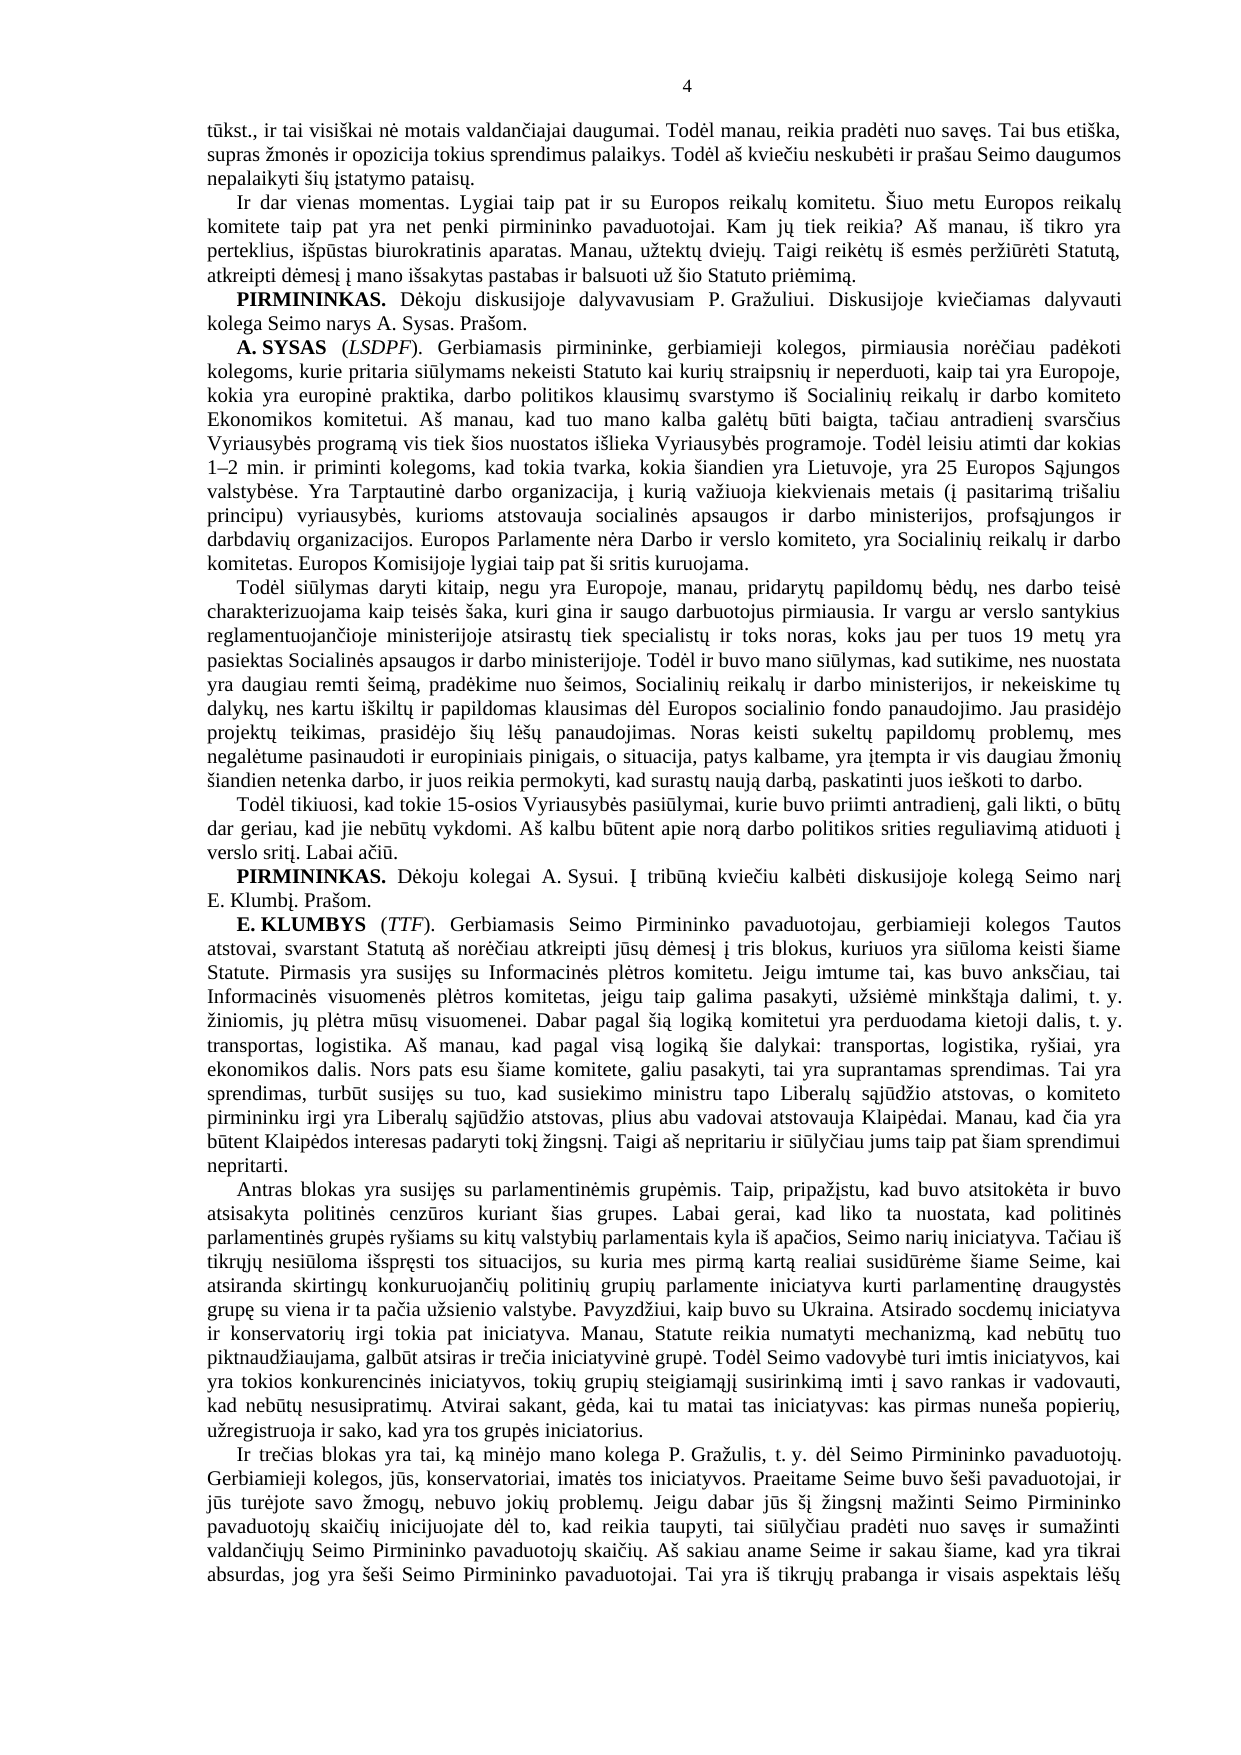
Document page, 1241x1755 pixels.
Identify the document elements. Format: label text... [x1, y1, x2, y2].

text Ir dar vienas momentas. Lygiai taip pat ir su Europos reikalų komitetu. Šiuo metu Europos reikalų komitete taip pat yra net penki pirmininko pavaduotojai. Kam jų tiek reikia? Aš manau, iš tikro yra perteklius, išpūstas biurokratinis aparatas. Manau, užtektų dviejų. Taigi reikėtų iš esmės peržiūrėti Statutą, atkreipti dėmesį į mano išsakytas pastabas ir balsuoti už šio Statuto priėmimą. [207, 190, 1122, 287]
text tūkst., ir tai visiškai nė motais valdančiajai daugumai. Todėl manau, reikia pradėti nuo savęs. Tai bus etiška, supras žmonės ir opozicija tokius sprendimus palaikys. Todėl aš kviečiu neskubėti ir prašau Seimo daugumos nepalaikyti šių įstatymo pataisų. [207, 118, 1122, 190]
text A. SYSAS (LSDPF). Gerbiamasis pirmininke, gerbiamieji kolegos, pirmiausia norėčiau padėkoti kolegoms, kurie pritaria siūlymams nekeisti Statuto kai kurių straipsnių ir neperduoti, kaip tai yra Europoje, kokia yra europinė praktika, darbo politikos klausimų svarstymo iš Socialinių reikalų ir darbo komiteto Ekonomikos komitetui. Aš manau, kad tuo mano kalba galėtų būti baigta, tačiau antradienį svarsčius Vyriausybės programą vis tiek šios nuostatos išlieka Vyriausybės programoje. Todėl leisiu atimti dar kokias 1–2 min. ir priminti kolegoms, kad tokia tvarka, kokia šiandien yra Lietuvoje, yra 25 Europos Sąjungos valstybėse. Yra Tarptautinė darbo organizacija, į kurią važiuoja kiekvienais metais (į pasitarimą trišaliu principu) vyriausybės, kurioms atstovauja socialinės apsaugos ir darbo ministerijos, profsąjungos ir darbdavių organizacijos. Europos Parlamente nėra Darbo ir verslo komiteto, yra Socialinių reikalų ir darbo komitetas. Europos Komisijoje lygiai taip pat ši sritis kuruojama. [207, 335, 1122, 575]
text Todėl tikiuosi, kad tokie 15-osios Vyriausybės pasiūlymai, kurie buvo priimti antradienį, gali likti, o būtų dar geriau, kad jie nebūtų vykdomi. Aš kalbu būtent apie norą darbo politikos srities reguliavimą atiduoti į verslo sritį. Labai ačiū. [207, 792, 1122, 864]
text PIRMININKAS. Dėkoju kolegai A. Sysui. Į tribūną kviečiu kalbėti diskusijoje kolegą Seimo narį E. Klumbį. Prašom. [207, 864, 1122, 912]
text PIRMININKAS. Dėkoju diskusijoje dalyvavusiam P. Gražuliui. Diskusijoje kviečiamas dalyvauti kolega Seimo narys A. Sysas. Prašom. [207, 287, 1122, 335]
text Todėl siūlymas daryti kitaip, negu yra Europoje, manau, pridarytų papildomų bėdų, nes darbo teisė charakterizuojama kaip teisės šaka, kuri gina ir saugo darbuotojus pirmiausia. Ir vargu ar verslo santykius reglamentuojančioje ministerijoje atsirastų tiek specialistų ir toks noras, koks jau per tuos 19 metų yra pasiektas Socialinės apsaugos ir darbo ministerijoje. Todėl ir buvo mano siūlymas, kad sutikime, nes nuostata yra daugiau remti šeimą, pradėkime nuo šeimos, Socialinių reikalų ir darbo ministerijos, ir nekeiskime tų dalykų, nes kartu iškiltų ir papildomas klausimas dėl Europos socialinio fondo panaudojimo. Jau prasidėjo projektų teikimas, prasidėjo šių lėšų panaudojimas. Noras keisti sukeltų papildomų problemų, mes negalėtume pasinaudoti ir europiniais pinigais, o situacija, patys kalbame, yra įtempta ir vis daugiau žmonių šiandien netenka darbo, ir juos reikia permokyti, kad surastų naują darbą, paskatinti juos ieškoti to darbo. [207, 575, 1122, 792]
text Antras blokas yra susijęs su parlamentinėmis grupėmis. Taip, pripažįstu, kad buvo atsitokėta ir buvo atsisakyta politinės cenzūros kuriant šias grupes. Labai gerai, kad liko ta nuostata, kad politinės parlamentinės grupės ryšiams su kitų valstybių parlamentais kyla iš apačios, Seimo narių iniciatyva. Tačiau iš tikrųjų nesiūloma išspręsti tos situacijos, su kuria mes pirmą kartą realiai susidūrėme šiame Seime, kai atsiranda skirtingų konkuruojančių politinių grupių parlamente iniciatyva kurti parlamentinę draugystės grupę su viena ir ta pačia užsienio valstybe. Pavyzdžiui, kaip buvo su Ukraina. Atsirado socdemų iniciatyva ir konservatorių irgi tokia pat iniciatyva. Manau, Statute reikia numatyti mechanizmą, kad nebūtų tuo piktnaudžiaujama, galbūt atsiras ir trečia iniciatyvinė grupė. Todėl Seimo vadovybė turi imtis iniciatyvos, kai yra tokios konkurencinės iniciatyvos, tokių grupių steigiamąjį susirinkimą imti į savo rankas ir vadovauti, kad nebūtų nesusipratimų. Atvirai sakant, gėda, kai tu matai tas iniciatyvas: kas pirmas nuneša popierių, užregistruoja ir sako, kad yra tos grupės iniciatorius. [207, 1177, 1122, 1442]
text E. KLUMBYS (TTF). Gerbiamasis Seimo Pirmininko pavaduotojau, gerbiamieji kolegos Tautos atstovai, svarstant Statutą aš norėčiau atkreipti jūsų dėmesį į tris blokus, kuriuos yra siūloma keisti šiame Statute. Pirmasis yra susijęs su Informacinės plėtros komitetu. Jeigu imtume tai, kas buvo anksčiau, tai Informacinės visuomenės plėtros komitetas, jeigu taip galima pasakyti, užsiėmė minkštąja dalimi, t. y. žiniomis, jų plėtra mūsų visuomenei. Dabar pagal šią logiką komitetui yra perduodama kietoji dalis, t. y. transportas, logistika. Aš manau, kad pagal visą logiką šie dalykai: transportas, logistika, ryšiai, yra ekonomikos dalis. Nors pats esu šiame komitete, galiu pasakyti, tai yra suprantamas sprendimas. Tai yra sprendimas, turbūt susijęs su tuo, kad susiekimo ministru tapo Liberalų sąjūdžio atstovas, o komiteto pirmininku irgi yra Liberalų sąjūdžio atstovas, plius abu vadovai atstovauja Klaipėdai. Manau, kad čia yra būtent Klaipėdos interesas padaryti tokį žingsnį. Taigi aš nepritariu ir siūlyčiau jums taip pat šiam sprendimui nepritarti. [207, 912, 1122, 1177]
text Ir trečias blokas yra tai, ką minėjo mano kolega P. Gražulis, t. y. dėl Seimo Pirmininko pavaduotojų. Gerbiamieji kolegos, jūs, konservatoriai, imatės tos iniciatyvos. Praeitame Seime buvo šeši pavaduotojai, ir jūs turėjote savo žmogų, nebuvo jokių problemų. Jeigu dabar jūs šį žingsnį mažinti Seimo Pirmininko pavaduotojų skaičių inicijuojate dėl to, kad reikia taupyti, tai siūlyčiau pradėti nuo savęs ir sumažinti valdančiųjų Seimo Pirmininko pavaduotojų skaičių. Aš sakiau aname Seime ir sakau šiame, kad yra tikrai absurdas, jog yra šeši Seimo Pirmininko pavaduotojai. Tai yra iš tikrųjų prabanga ir visais aspektais lėšų [207, 1442, 1122, 1586]
